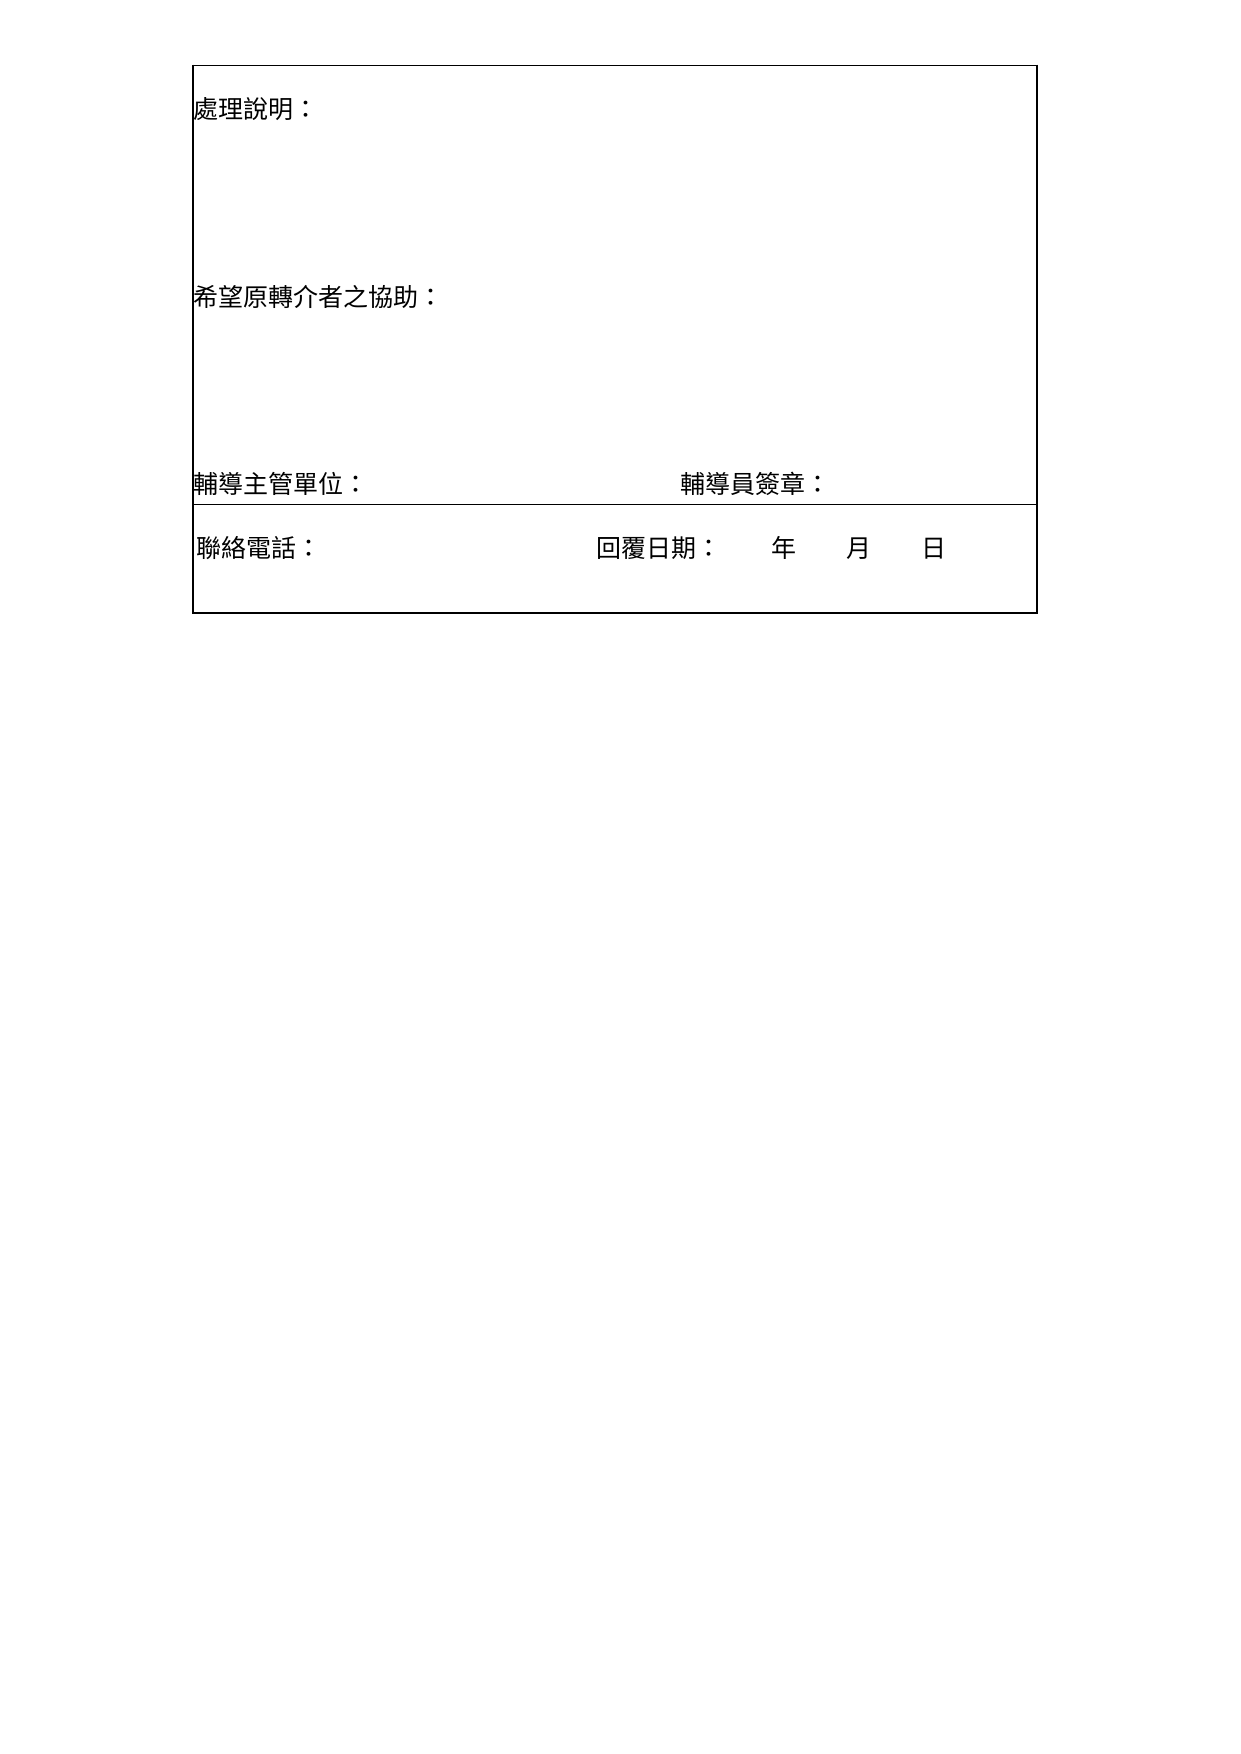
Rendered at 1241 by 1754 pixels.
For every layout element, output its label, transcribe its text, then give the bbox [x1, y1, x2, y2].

table_header 處理說明： 希望原轉介者之協助： 輔導主管單位： 輔導員簽章： [194, 66, 1036, 503]
table_cell 聯絡電話： 回覆日期： 年 月 日 [194, 505, 1036, 612]
